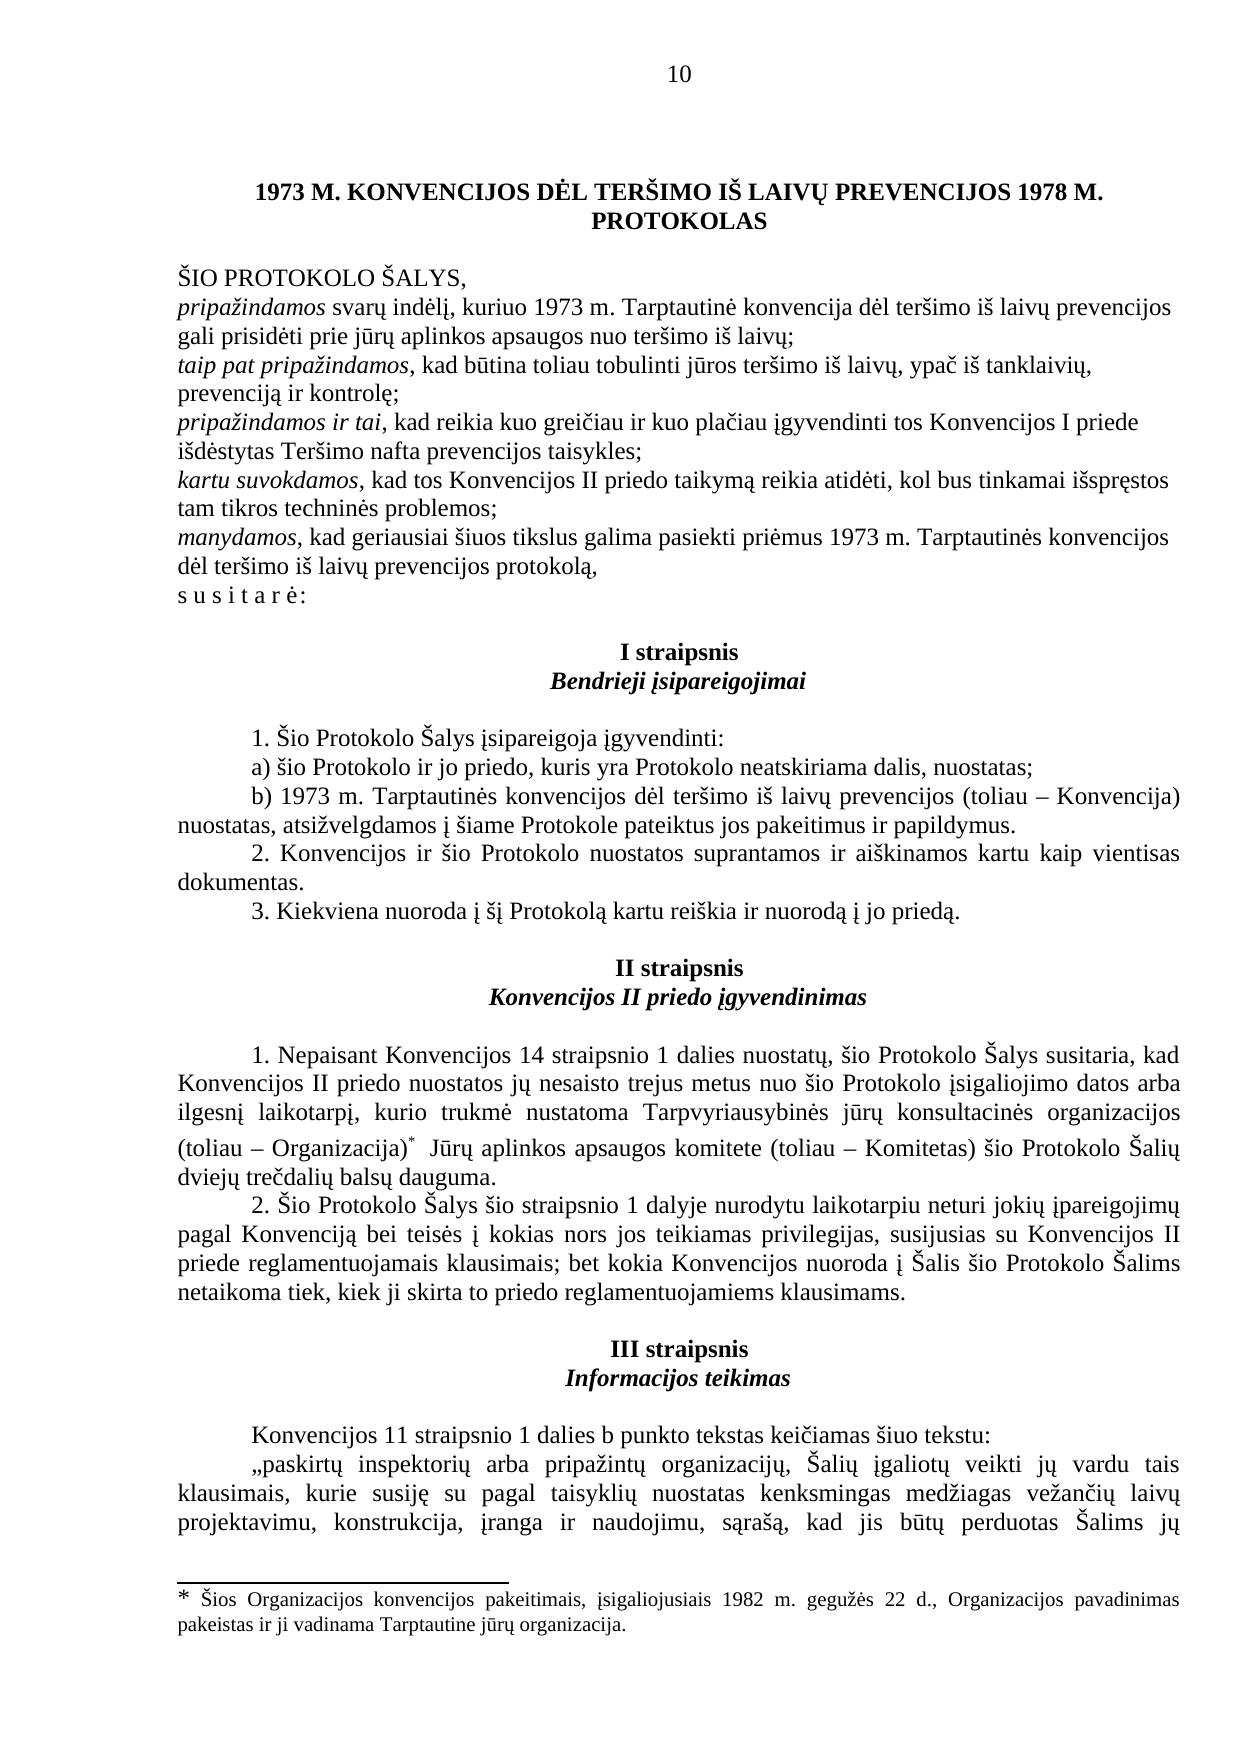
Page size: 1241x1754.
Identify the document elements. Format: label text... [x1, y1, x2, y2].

text 2. Konvencijos ir šio Protokolo nuostatos suprantamos ir aiškinamos kartu kaip vientisas dokumentas. [177, 838, 1181, 896]
text III straipsnis [177, 1334, 1181, 1363]
text b) 1973 m. Tarptautinės konvencijos dėl teršimo iš laivų prevencijos (toliau – Konvencija) nuostatas, atsižvelgdamos į šiame Protokole pateiktus jos pakeitimus ir papildymus. [177, 781, 1181, 838]
text kartu suvokdamos, kad tos Konvencijos II priedo taikymą reikia atidėti, kol bus tinkamai išspręstos tam tikros techninės problemos; [177, 465, 1181, 522]
text 1. Šio Protokolo Šalys įsipareigoja įgyvendinti: [177, 723, 1181, 752]
text I straipsnis [177, 637, 1181, 666]
text 2. Šio Protokolo Šalys šio straipsnio 1 dalyje nurodytu laikotarpiu neturi jokių įpareigojimų pagal Konvenciją bei teisės į kokias nors jos teikiamas privilegijas, susijusias su Konvencijos II priede reglamentuojamais klausimais; bet kokia Konvencijos nuoroda į Šalis šio Protokolo Šalims netaikoma tiek, kiek ji skirta to priedo reglamentuojamiems klausimams. [177, 1191, 1181, 1306]
text 1. Nepaisant Konvencijos 14 straipsnio 1 dalies nuostatų, šio Protokolo Šalys susitaria, kad Konvencijos II priedo nuostatos jų nesaisto trejus metus nuo šio Protokolo įsigaliojimo datos arba ilgesnį laikotarpį, kurio trukmė nustatoma Tarpvyriausybinės jūrų konsultacinės organizacijos (toliau – Organizacija) Jūrų aplinkos apsaugos komitete (toliau – Komitetas) šio Protokolo Šalių dviejų trečdalių balsų dauguma. [177, 1040, 1181, 1191]
text susitarė: [177, 580, 1181, 608]
text Bendrieji įsipareigojimai [177, 666, 1181, 695]
text Informacijos teikimas [177, 1363, 1181, 1392]
text II straipsnis [177, 953, 1181, 982]
text taip pat pripažindamos, kad būtina toliau tobulinti jūros teršimo iš laivų, ypač iš tanklaivių, prevenciją ir kontrolę; [177, 350, 1181, 407]
text Konvencijos II priedo įgyvendinimas [177, 982, 1181, 1011]
text 1973 M. KONVENCIJOS DĖL TERŠIMO IŠ LAIVŲ PREVENCIJOS 1978 M. PROTOKOLAS [177, 177, 1181, 235]
text ŠIO PROTOKOLO ŠALYS, [177, 263, 1181, 292]
text „paskirtų inspektorių arba pripažintų organizacijų, Šalių įgaliotų veikti jų vardu tais klausimais, kurie susiję su pagal taisyklių nuostatas kenksmingas medžiagas vežančių laivų projektavimu, konstrukcija, įranga ir naudojimu, sąrašą, kad jis būtų perduotas Šalims jų [177, 1449, 1181, 1536]
text 3. Kiekviena nuoroda į šį Protokolą kartu reiškia ir nuorodą į jo priedą. [177, 896, 1181, 925]
text pripažindamos ir tai, kad reikia kuo greičiau ir kuo plačiau įgyvendinti tos Konvencijos I priede išdėstytas Teršimo nafta prevencijos taisykles; [177, 407, 1181, 465]
text Konvencijos 11 straipsnio 1 dalies b punkto tekstas keičiamas šiuo tekstu: [177, 1421, 1181, 1449]
text manydamos, kad geriausiai šiuos tikslus galima pasiekti priėmus 1973 m. Tarptautinės konvencijos dėl teršimo iš laivų prevencijos protokolą, [177, 522, 1181, 580]
text pripažindamos svarų indėlį, kuriuo 1973 m. Tarptautinė konvencija dėl teršimo iš laivų prevencijos gali prisidėti prie jūrų aplinkos apsaugos nuo teršimo iš laivų; [177, 292, 1181, 350]
text Šios Organizacijos konvencijos pakeitimais, įsigaliojusiais 1982 m. gegužės 22 d., Organizacijos pavadinimas pakeistas ir ji vadinama Tarptautine jūrų organizacija. [177, 1583, 1181, 1636]
text a) šio Protokolo ir jo priedo, kuris yra Protokolo neatskiriama dalis, nuostatas; [177, 752, 1181, 781]
